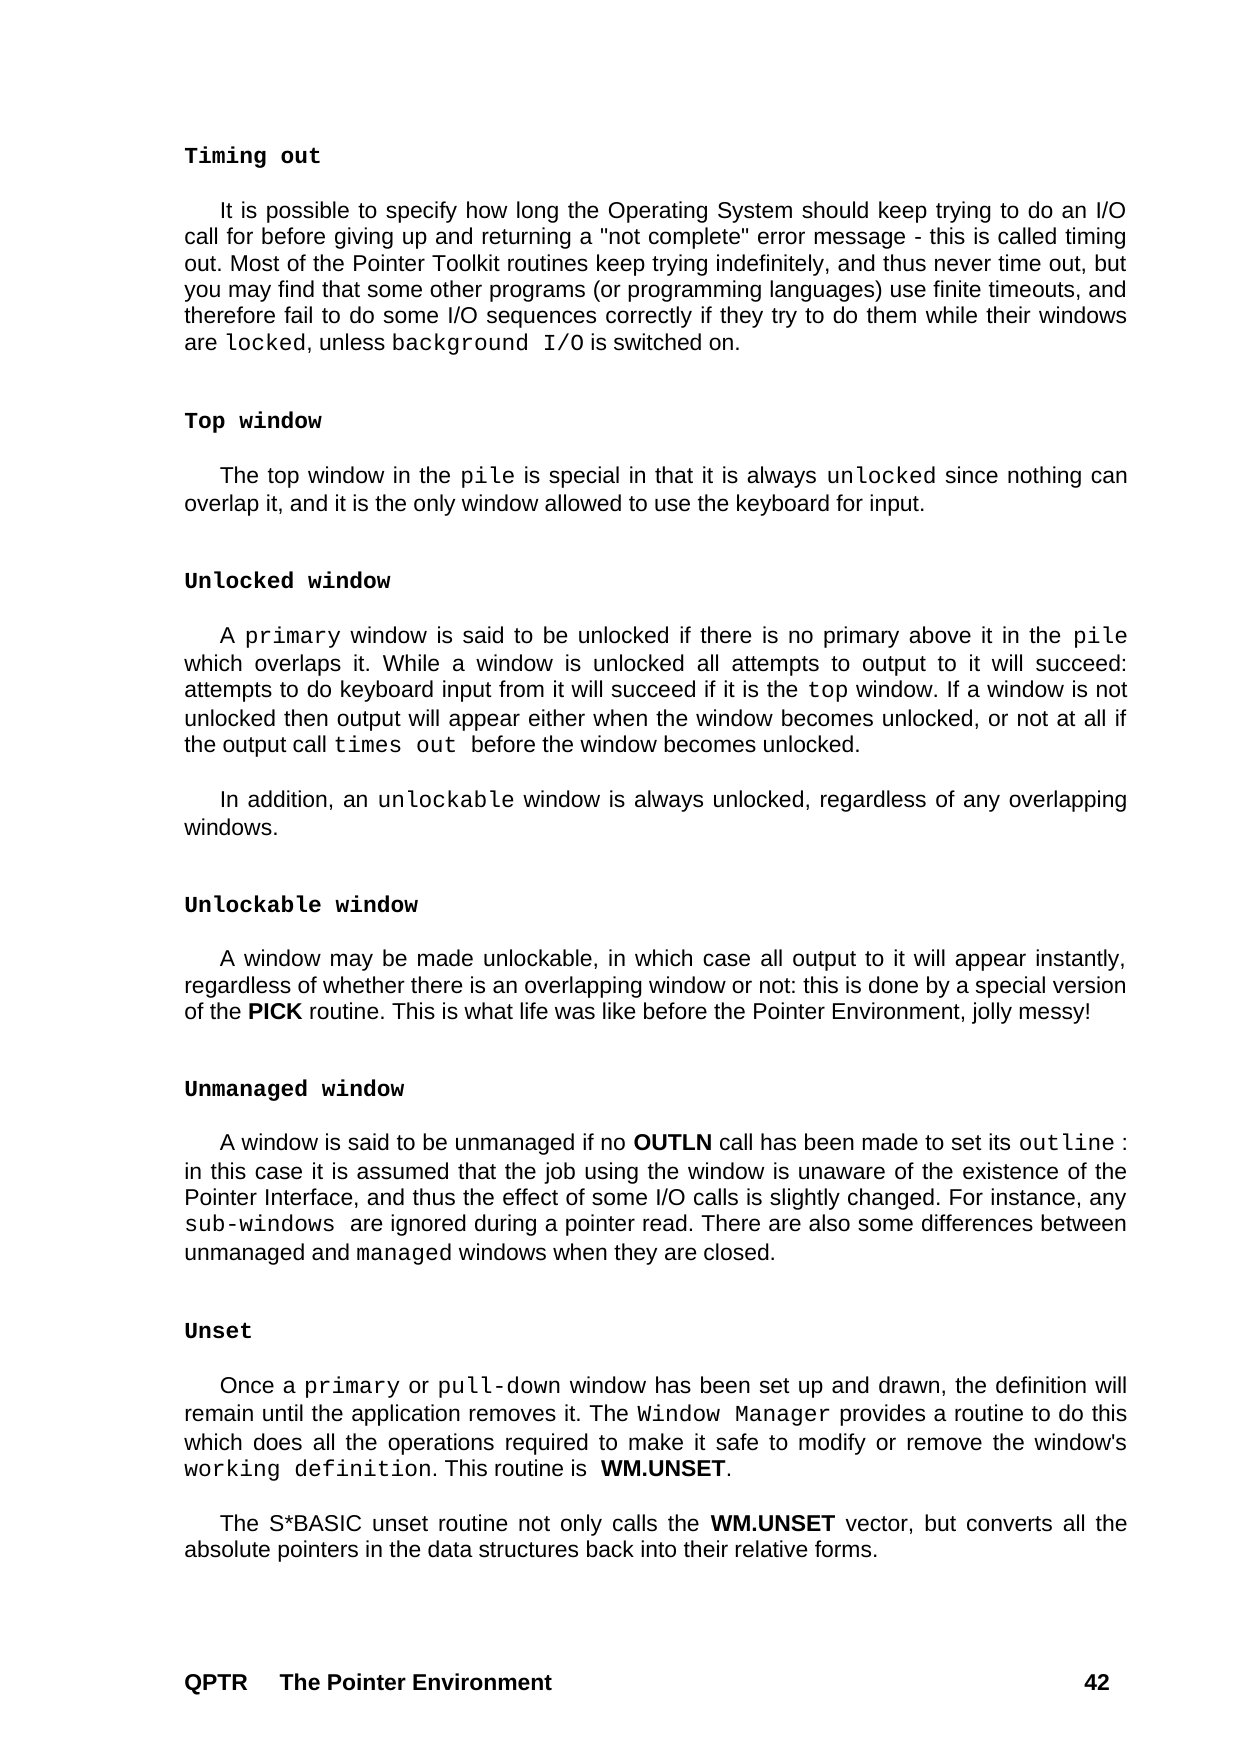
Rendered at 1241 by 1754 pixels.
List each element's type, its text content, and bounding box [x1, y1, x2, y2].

subtitle Unlocked window [184, 569, 1128, 595]
text In addition, an unlockable window is always unlocked, regardless of any overlapping windows. [184, 786, 1128, 840]
subtitle Unmanaged window [184, 1077, 1128, 1103]
subtitle Unlockable window [184, 893, 1128, 919]
text The top window in the pile is special in that it is always unlocked since nothing can overlap it, and it is the only window allowed to use the keyboard for input. [184, 462, 1128, 517]
subtitle Top window [184, 409, 1128, 436]
text A primary window is said to be unlocked if there is no primary above it in the pile which overlaps it. While a window is unlocked all attempts to output to it will succeed: attempts to do keyboard input from it will succeed if it is the top window. If a window is not unlocked then output will appear either when the window becomes unlocked, or not at all if the output call times out before the window becomes unlocked. [184, 622, 1128, 759]
subtitle Unset [184, 1320, 1128, 1346]
text A window is said to be unmanaged if no OUTLN call has been made to set its outline : in this case it is assumed that the job using the window is unaware of the existence of the Pointer Interface, and thus the effect of some I/O calls is slightly changed. For instance, any sub-windows are ignored during a pointer read. There are also some differences between unmanaged and managed windows when they are closed. [184, 1129, 1128, 1267]
subtitle Timing out [184, 144, 1128, 170]
text A window may be made unlockable, in which case all output to it will appear instantly, regardless of whether there is an overlapping window or not: this is done by a special version of the PICK routine. This is what life was like before the Pointer Environment, jolly messy! [184, 945, 1128, 1024]
text Once a primary or pull-down window has been set up and drawn, the definition will remain until the application removes it. The Window Manager provides a routine to do this which does all the operations required to make it safe to modify or remove the window's working definition. This routine is WM.UNSET. [184, 1372, 1128, 1483]
text It is possible to specify how long the Operating System should keep trying to do an I/O call for before giving up and returning a "not complete" error message - this is called timing out. Most of the Pointer Toolkit routines keep trying indefinitely, and thus never time out, but you may find that some other programs (or programming languages) use finite timeouts, and therefore fail to do some I/O sequences correctly if they try to do them while their windows are locked, unless background I/O is switched on. [184, 197, 1128, 357]
text The S*BASIC unset routine not only calls the WM.UNSET vector, but converts all the absolute pointers in the data structures back into their relative forms. [184, 1510, 1128, 1562]
